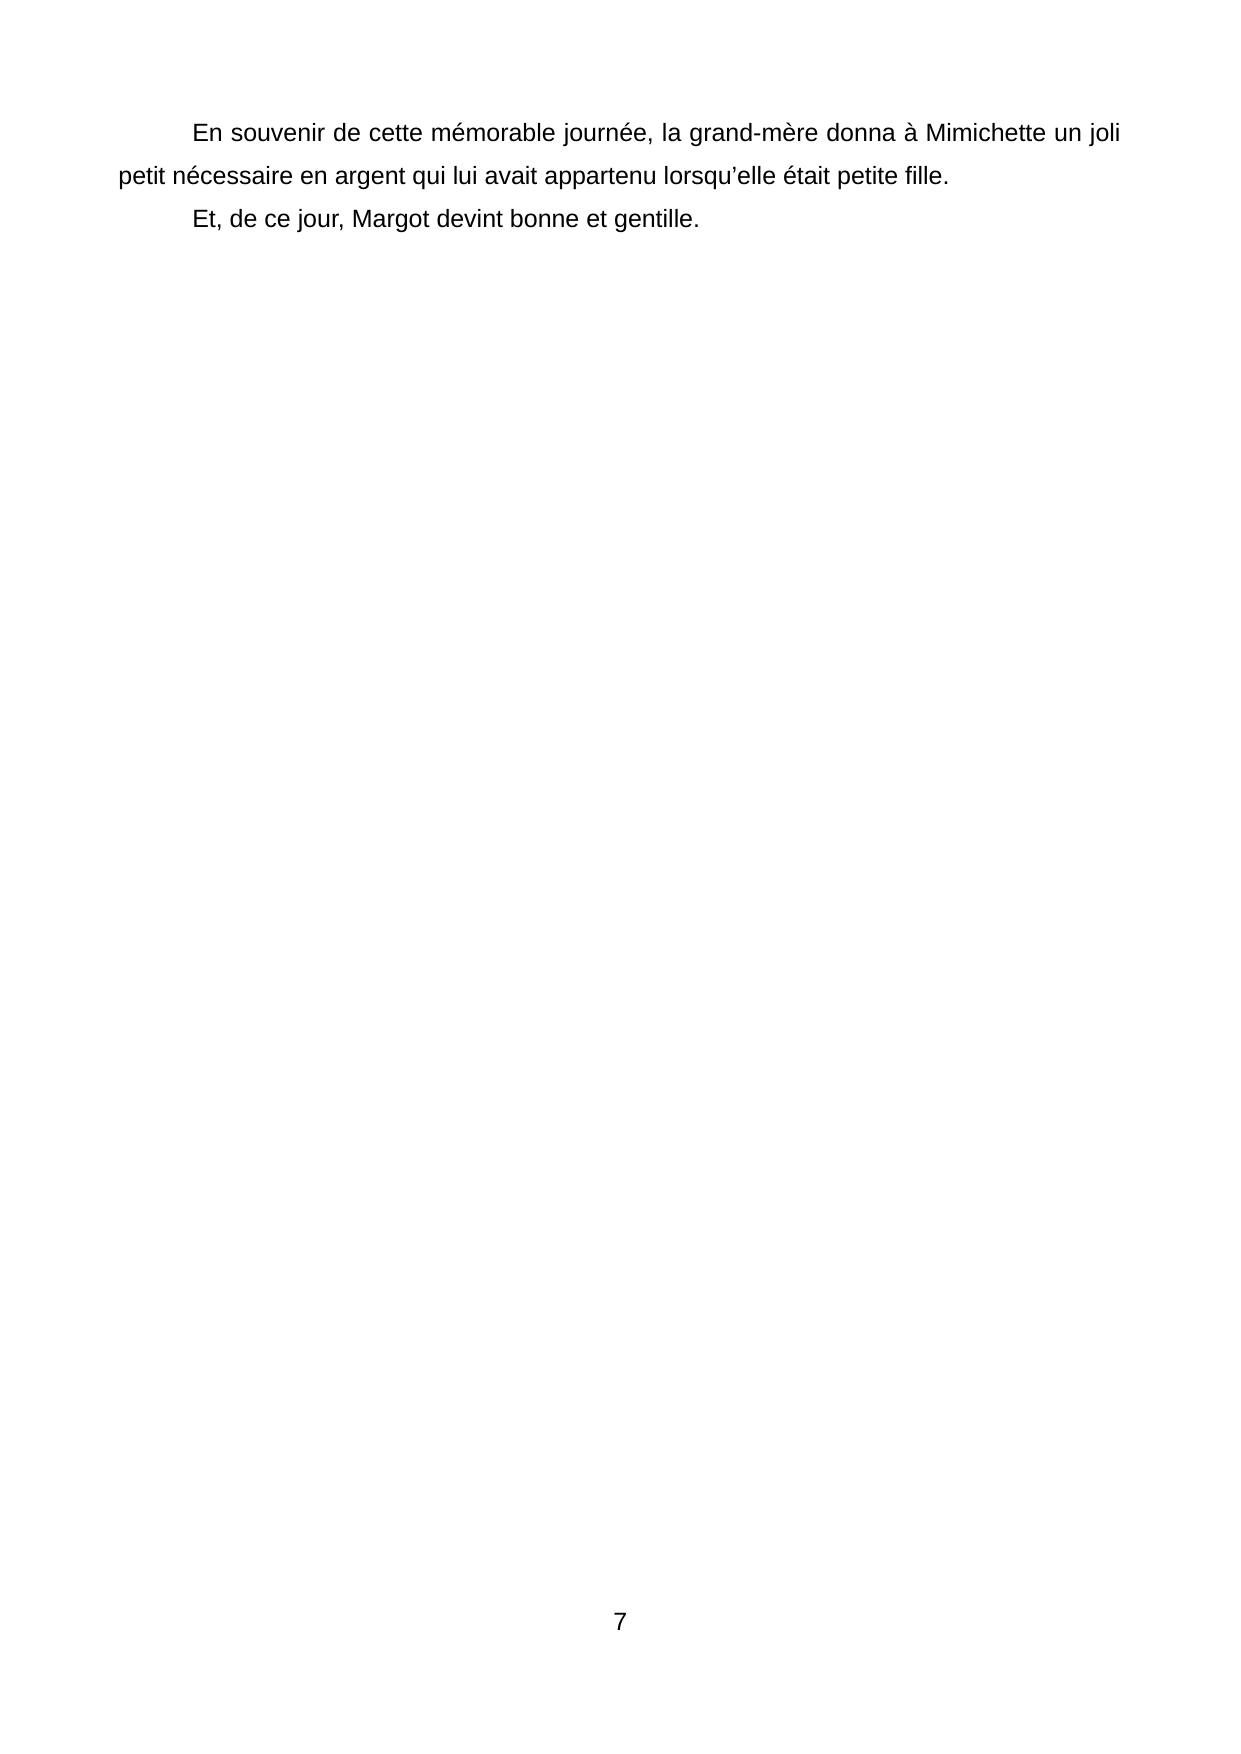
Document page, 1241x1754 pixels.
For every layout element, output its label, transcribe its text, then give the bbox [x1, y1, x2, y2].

text En souvenir de cette mémorable journée, la grand-mère donna à Mimichette un joli petit nécessaire en argent qui lui avait appartenu lorsqu’elle était petite fille. [118, 118, 1122, 190]
text Et, de ce jour, Margot devint bonne et gentille. [118, 204, 1122, 233]
